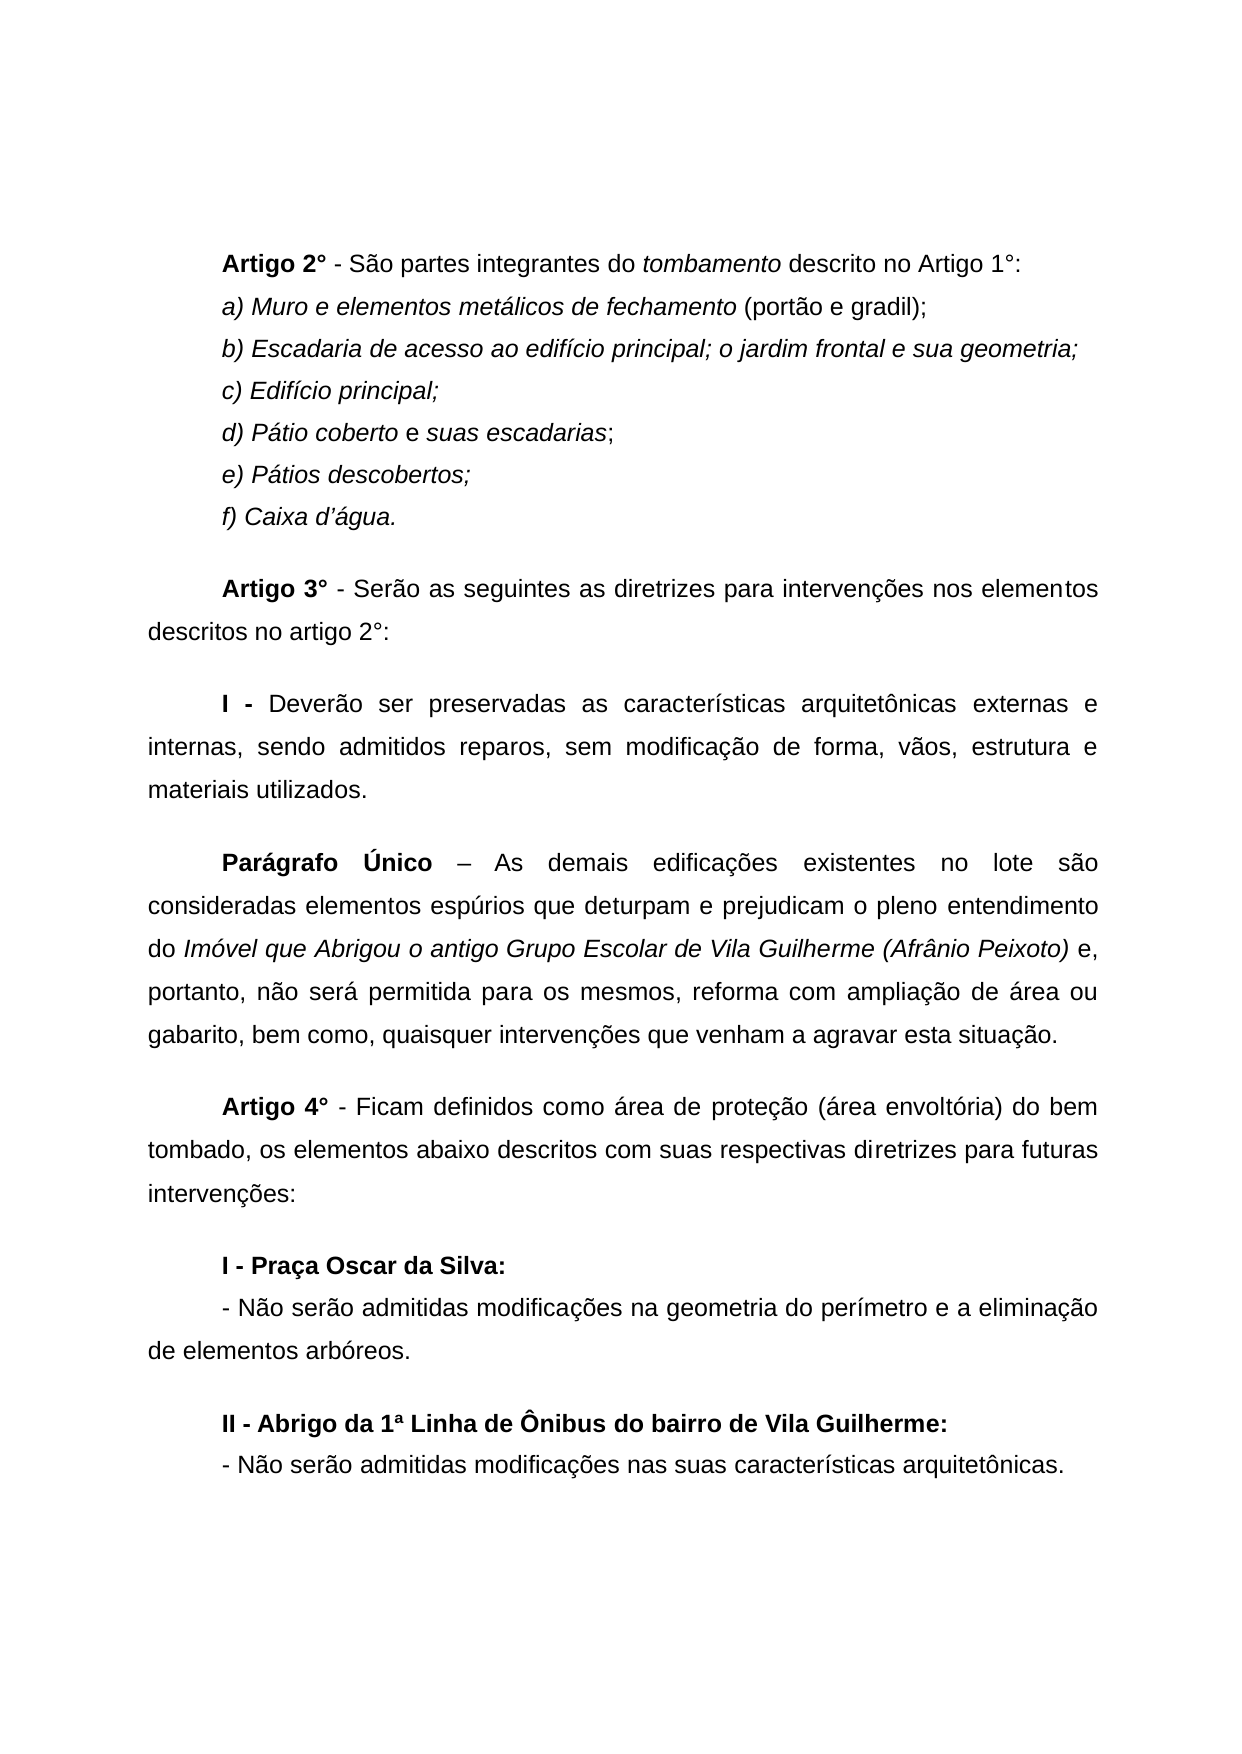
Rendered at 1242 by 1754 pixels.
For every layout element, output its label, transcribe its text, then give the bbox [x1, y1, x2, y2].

text II - Abrigo da 1ª Linha de Ônibus do bairro de Vila Guilherme: [222, 1408, 1106, 1437]
text I - Praça Oscar da Silva: [222, 1251, 1106, 1280]
text I - Deverão ser preservadas as características arquitetônicas externas e internas, sendo admitidos reparos, sem modificação de forma, vãos, estrutura e materiais utilizados. [148, 689, 1098, 804]
text Artigo 3° - Serão as seguintes as diretrizes para intervenções nos elementos descritos no artigo 2°: [148, 574, 1098, 646]
text c) Edifício principal; [222, 376, 1106, 404]
text e) Pátios descobertos; [222, 460, 1106, 489]
text a) Muro e elementos metálicos de fechamento (portão e gradil); [222, 291, 1106, 320]
text d) Pátio coberto e suas escadarias; [222, 418, 1106, 446]
text Artigo 4° - Ficam definidos como área de proteção (área envoltória) do bem tombado, os elementos abaixo descritos com suas respectivas diretrizes para futuras intervenções: [148, 1092, 1098, 1207]
text Artigo 2° - São partes integrantes do tombamento descrito no Artigo 1°: [222, 249, 1106, 278]
text - Não serão admitidas modificações nas suas características arquitetônicas. [222, 1451, 1106, 1479]
text f) Caixa d’água. [222, 502, 1106, 531]
text b) Escadaria de acesso ao edifício principal; o jardim frontal e sua geometria; [222, 334, 1106, 362]
text - Não serão admitidas modificações na geometria do perímetro e a eliminação de elementos arbóreos. [148, 1293, 1098, 1365]
text Parágrafo Único – As demais edificações existentes no lote são consideradas elementos espúrios que deturpam e prejudicam o pleno entendimento do Imóvel que Abrigou o antigo Grupo Escolar de Vila Guilherme (Afrânio Peixoto) e, portanto, não será permitida para os mesmos, reforma com ampliação de área ou gabarito, bem como, quaisquer intervenções que venham a agravar esta situação. [148, 848, 1099, 1049]
